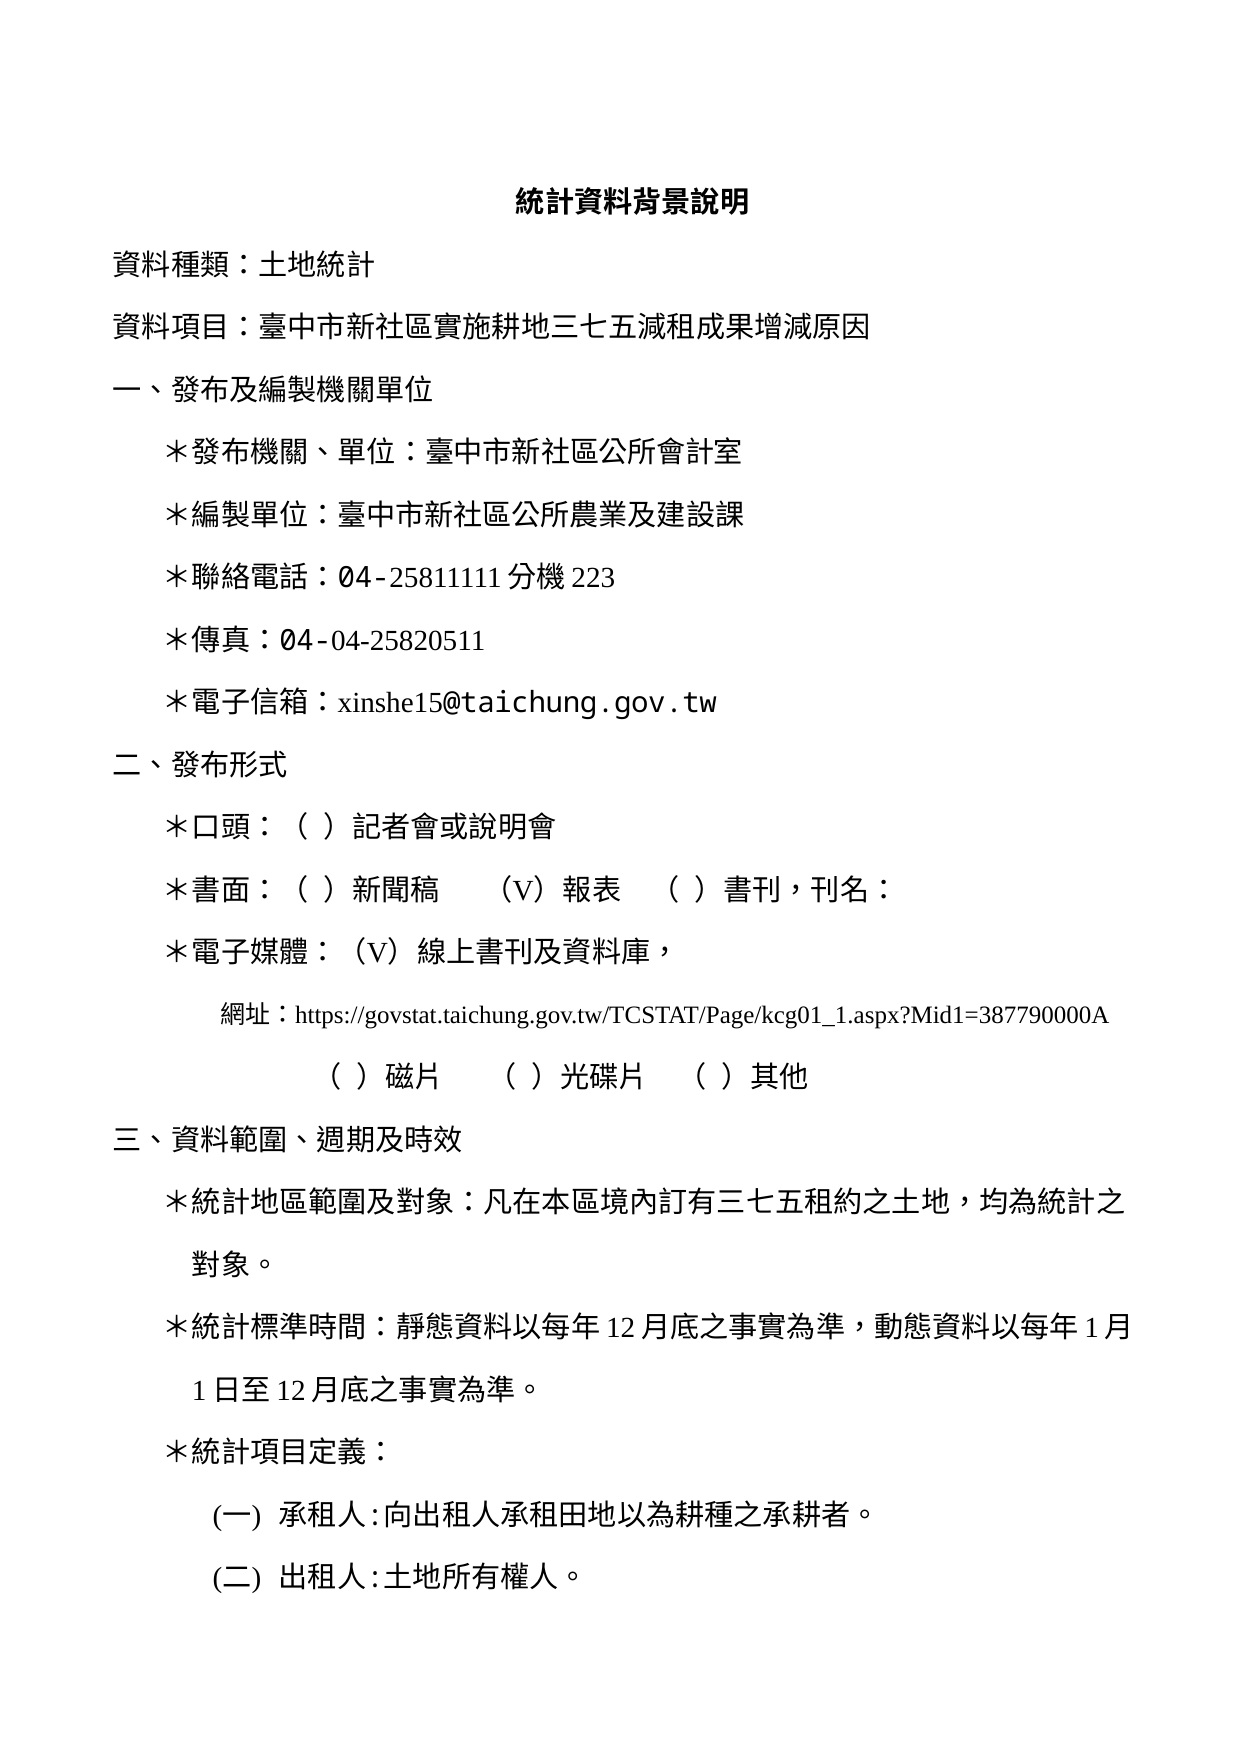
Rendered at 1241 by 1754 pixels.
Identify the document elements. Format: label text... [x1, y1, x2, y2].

text ＊統計項目定義： [162, 1408, 1152, 1471]
text 資料項目：臺中市新社區實施耕地三七五減租成果增減原因 [112, 283, 1152, 346]
text ＊聯絡電話：04-25811111分機223 [162, 533, 1152, 596]
text ＊書面：（ ）新聞稿 （V）報表 （ ）書刊，刊名： [162, 846, 1152, 908]
text ＊電子信箱：xinshe15@taichung.gov.tw [162, 658, 1152, 721]
text ＊統計地區範圍及對象：凡在本區境內訂有三七五租約之土地，均為統計之對象。 [162, 1158, 1152, 1283]
text 統計資料背景說明 [112, 158, 1152, 221]
text ＊發布機關、單位：臺中市新社區公所會計室 [162, 408, 1152, 471]
text ＊電子媒體：（V）線上書刊及資料庫， [162, 908, 1152, 971]
text 三、資料範圍、週期及時效 [112, 1096, 1152, 1158]
text (二) 出租人:土地所有權人。 [212, 1533, 1152, 1596]
text 網址：https://govstat.taichung.gov.tw/TCSTAT/Page/kcg01_1.aspx?Mid1=387790000A [182, 971, 1186, 1033]
text 一、發布及編製機關單位 [112, 346, 1152, 408]
text ＊編製單位：臺中市新社區公所農業及建設課 [162, 471, 1152, 533]
text (一) 承租人:向出租人承租田地以為耕種之承耕者。 [212, 1471, 1152, 1533]
text 二、發布形式 [112, 721, 1152, 783]
text ＊口頭：（ ）記者會或說明會 [162, 783, 1152, 846]
text （ ）磁片 （ ）光碟片 （ ）其他 [312, 1033, 1152, 1096]
text ＊傳真：04-04-25820511 [162, 596, 1152, 658]
text ＊統計標準時間：靜態資料以每年12月底之事實為準，動態資料以每年1月1日至12月底之事實為準。 [162, 1283, 1152, 1408]
text 資料種類：土地統計 [112, 221, 1152, 283]
